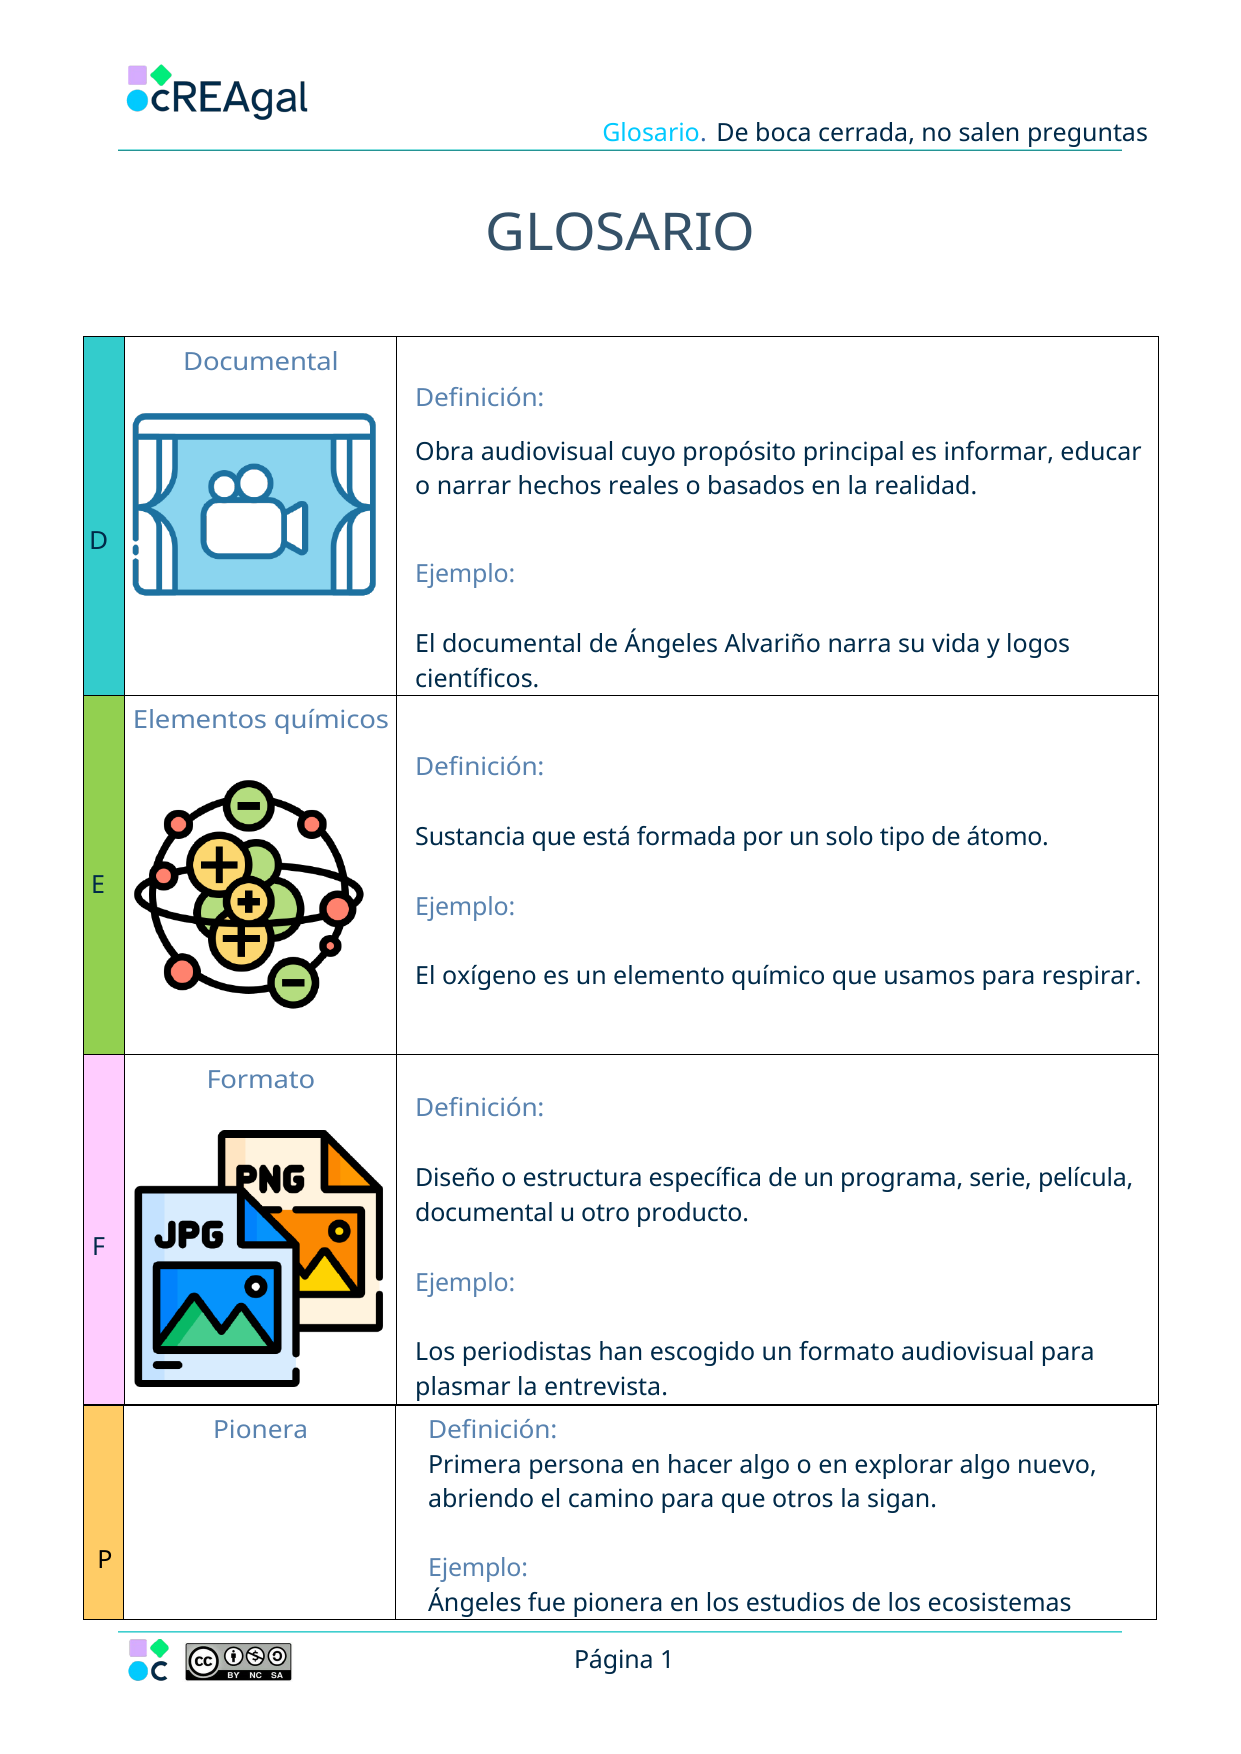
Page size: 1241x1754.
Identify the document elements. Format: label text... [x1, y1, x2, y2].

table_header Definición: Primera persona en hacer algo o en explorar algo nuevo, abriendo el camino para que otros la sigan. Ejemplo: Ángeles fue pionera en los estudios de los ecosistemas [396, 1406, 1156, 1619]
picture [126, 64, 308, 120]
table_header Definición: Obra audiovisual cuyo propósito principal es informar, educar o narrar hechos reales o basados en la realidad. Ejemplo: El documental de Ángeles Alvariño narra su vida y logos científicos. [397, 337, 1158, 695]
table_cell Definición: Sustancia que está formada por un solo tipo de átomo. Ejemplo: El oxígeno es un elemento químico que usamos para respirar. [397, 696, 1158, 1054]
picture [130, 1130, 387, 1387]
title GLOSARIO [74, 195, 1166, 266]
table_header Documental [125, 337, 396, 695]
table_cell F [84, 1055, 124, 1404]
table_cell Elementos químicos [125, 696, 396, 1054]
table_cell Definición: Diseño o estructura específica de un programa, serie, película, documental u otro producto. Ejemplo: Los periodistas han escogido un formato audiovisual para plasmar la entrevista. [397, 1055, 1158, 1404]
picture [130, 377, 378, 631]
table_header P [84, 1406, 123, 1619]
table_cell E [84, 696, 124, 1054]
picture [182, 1642, 294, 1682]
table_header Pionera [124, 1406, 395, 1619]
picture [130, 776, 367, 1012]
table_cell Formato [125, 1055, 396, 1404]
table_header D [84, 337, 124, 695]
picture [128, 1639, 169, 1681]
